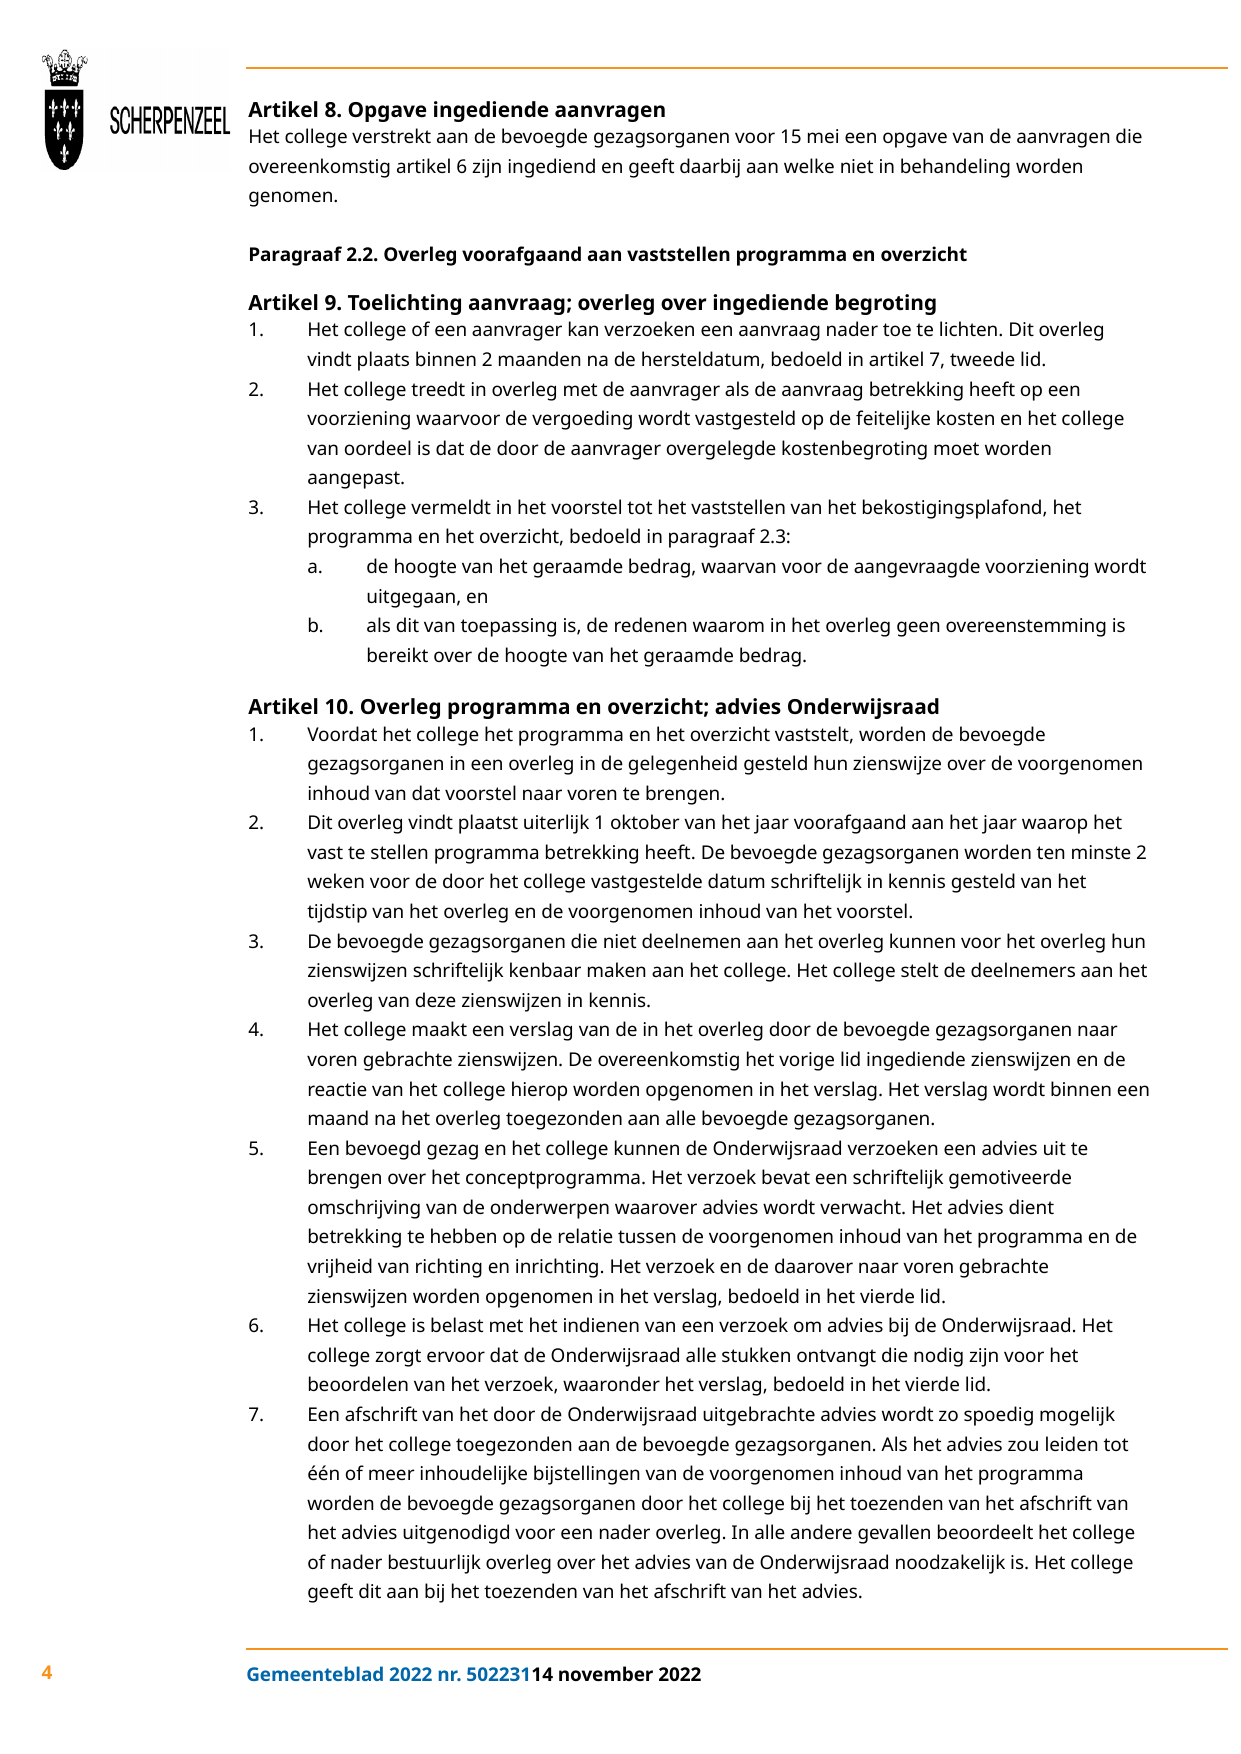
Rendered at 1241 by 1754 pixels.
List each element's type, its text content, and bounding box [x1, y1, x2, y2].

list De bevoegde gezagsorganen die niet deelnemen aan het overleg kunnen voor het overleg hun zienswijzen schriftelijk kenbaar maken aan het college. Het college stelt de deelnemers aan het overleg van deze zienswijzen in kennis. [248, 928, 1152, 1013]
list Het college treedt in overleg met de aanvrager als de aanvraag betrekking heeft op een voorziening waarvoor de vergoeding wordt vastgesteld op de feitelijke kosten en het college van oordeel is dat de door de aanvrager overgelegde kostenbegroting moet worden aangepast. [248, 376, 1152, 490]
text Paragraaf 2.2. Overleg voorafgaand aan vaststellen programma en overzicht [248, 242, 1152, 267]
text Artikel 9. Toelichting aanvraag; overleg over ingediende begroting [248, 288, 1152, 317]
list Dit overleg vindt plaatst uiterlijk 1 oktober van het jaar voorafgaand aan het jaar waarop het vast te stellen programma betrekking heeft. De bevoegde gezagsorganen worden ten minste 2 weken voor de door het college vastgestelde datum schriftelijk in kennis gesteld van het tijdstip van het overleg en de voorgenomen inhoud van het voorstel. [248, 809, 1152, 924]
list Het college of een aanvrager kan verzoeken een aanvraag nader toe te lichten. Dit overleg vindt plaats binnen 2 maanden na de hersteldatum, bedoeld in artikel 7, tweede lid. [248, 317, 1152, 372]
list Voordat het college het programma en het overzicht vaststelt, worden de bevoegde gezagsorganen in een overleg in de gelegenheid gesteld hun zienswijze over de voorgenomen inhoud van dat voorstel naar voren te brengen. [248, 721, 1152, 806]
list de hoogte van het geraamde bedrag, waarvan voor de aangevraagde voorziening wordt uitgegaan, en [307, 553, 1152, 608]
text Het college verstrekt aan de bevoegde gezagsorganen voor 15 mei een opgave van de aanvragen die overeenkomstig artikel 6 zijn ingediend en geeft daarbij aan welke niet in behandeling worden genomen. [248, 123, 1152, 208]
list als dit van toepassing is, de redenen waarom in het overleg geen overeenstemming is bereikt over de hoogte van het geraamde bedrag. [307, 612, 1152, 668]
text Artikel 10. Overleg programma en overzicht; advies Onderwijsraad [248, 692, 1152, 721]
list Het college vermeldt in het voorstel tot het vaststellen van het bekostigingsplafond, het programma en het overzicht, bedoeld in paragraaf 2.3: [248, 494, 1152, 549]
text Artikel 8. Opgave ingediende aanvragen [248, 95, 1152, 123]
list Het college is belast met het indienen van een verzoek om advies bij de Onderwijsraad. Het college zorgt ervoor dat de Onderwijsraad alle stukken ontvangt die nodig zijn voor het beoordelen van het verzoek, waaronder het verslag, bedoeld in het vierde lid. [248, 1312, 1152, 1397]
list Een bevoegd gezag en het college kunnen de Onderwijsraad verzoeken een advies uit te brengen over het conceptprogramma. Het verzoek bevat een schriftelijk gemotiveerde omschrijving van de onderwerpen waarover advies wordt verwacht. Het advies dient betrekking te hebben op de relatie tussen de voorgenomen inhoud van het programma en de vrijheid van richting en inrichting. Het verzoek en de daarover naar voren gebrachte zienswijzen worden opgenomen in het verslag, bedoeld in het vierde lid. [248, 1135, 1152, 1309]
list Het college maakt een verslag van de in het overleg door de bevoegde gezagsorganen naar voren gebrachte zienswijzen. De overeenkomstig het vorige lid ingediende zienswijzen en de reactie van het college hierop worden opgenomen in het verslag. Het verslag wordt binnen een maand na het overleg toegezonden aan alle bevoegde gezagsorganen. [248, 1017, 1152, 1131]
list Een afschrift van het door de Onderwijsraad uitgebrachte advies wordt zo spoedig mogelijk door het college toegezonden aan de bevoegde gezagsorganen. Als het advies zou leiden tot één of meer inhoudelijke bijstellingen van de voorgenomen inhoud van het programma worden de bevoegde gezagsorganen door het college bij het toezenden van het afschrift van het advies uitgenodigd voor een nader overleg. In alle andere gevallen beoordeelt het college of nader bestuurlijk overleg over het advies van de Onderwijsraad noodzakelijk is. Het college geeft dit aan bij het toezenden van het afschrift van het advies. [248, 1401, 1152, 1604]
picture [41, 47, 231, 172]
